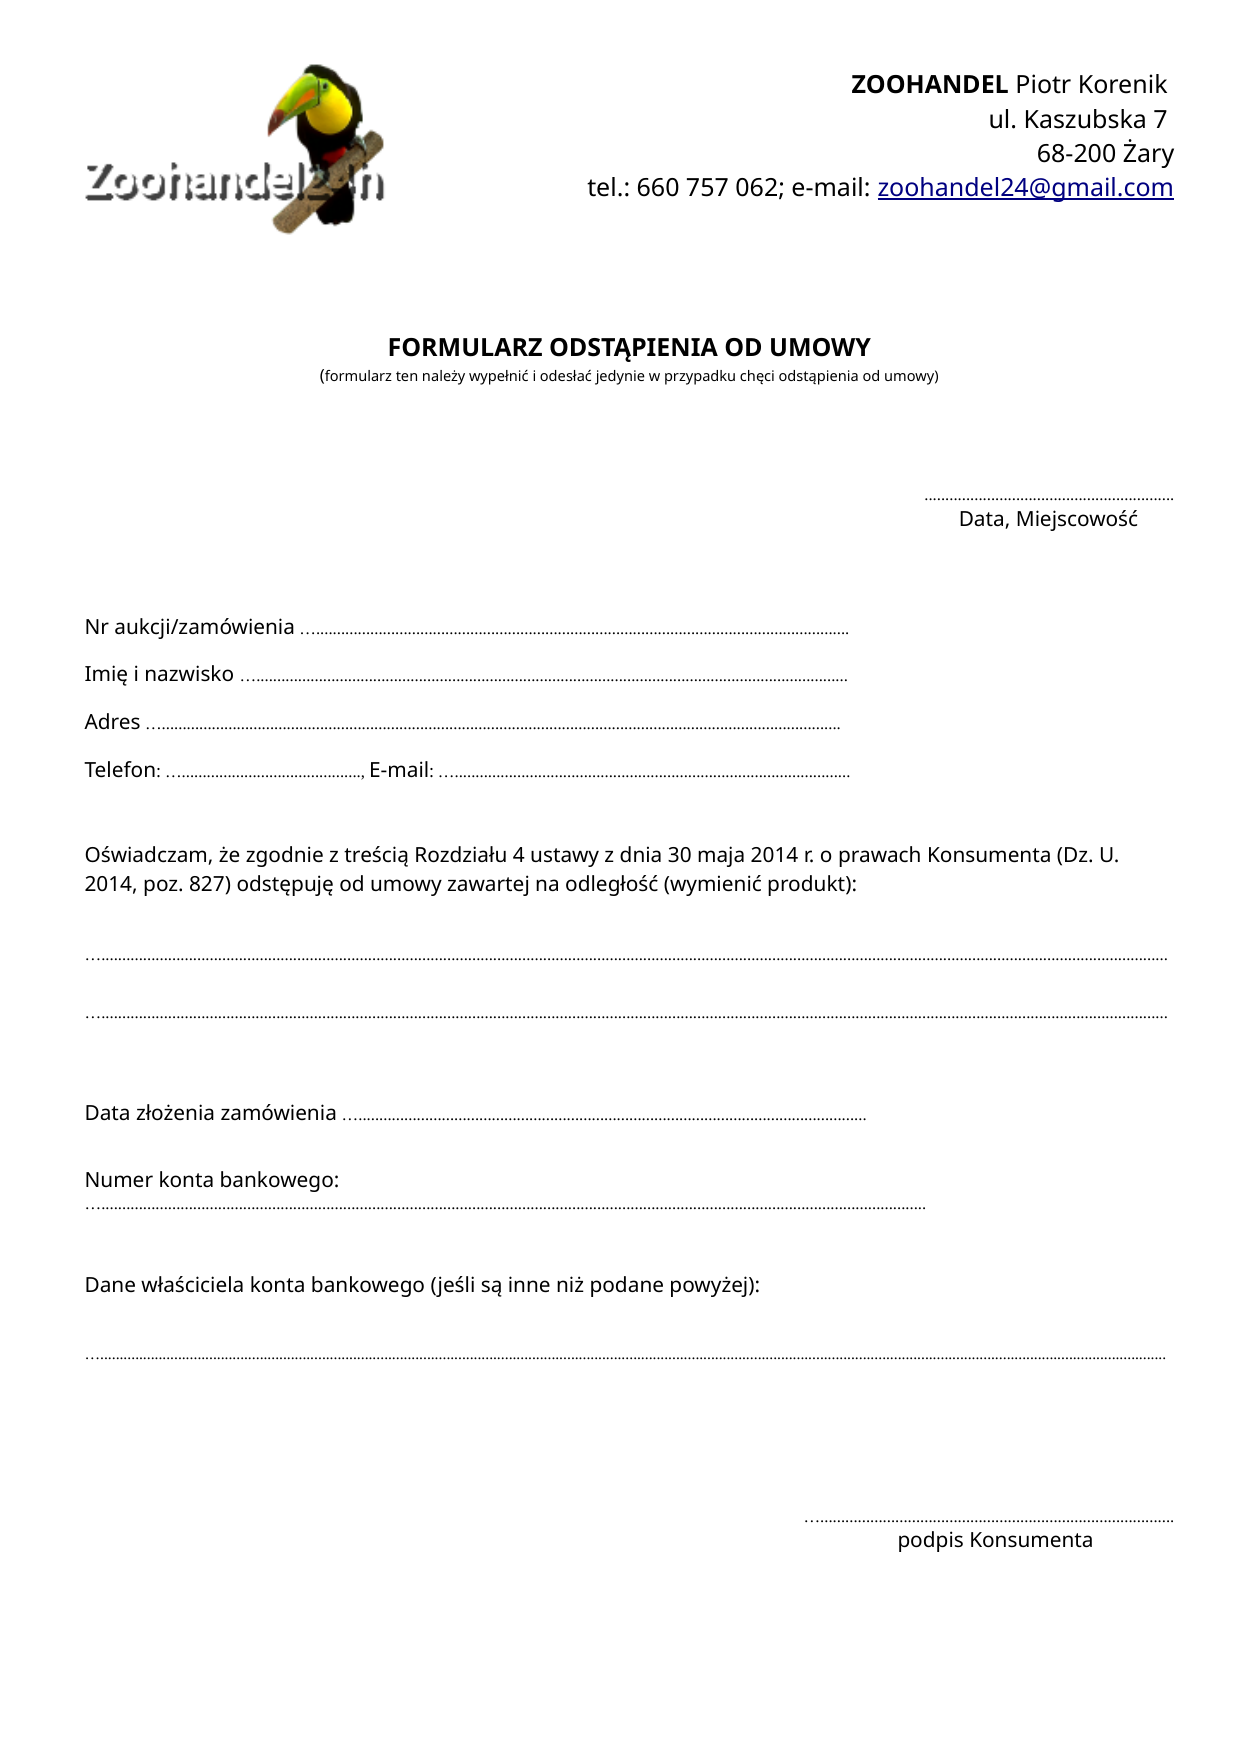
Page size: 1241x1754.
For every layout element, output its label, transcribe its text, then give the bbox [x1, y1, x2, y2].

text Imię i nazwisko ….............................................................................................................................................. [84, 659, 1174, 688]
text (formularz ten należy wypełnić i odesłać jedynie w przypadku chęci odstąpienia od umowy) [84, 363, 1174, 386]
text …................................................................................................................................................................................................................................................................ [84, 1003, 1174, 1022]
text Numer konta bankowego: …...................................................................................................................................................................................................... [84, 1165, 1174, 1213]
picture [74, 53, 418, 259]
text Adres …................................................................................................................................................................... [84, 707, 1174, 736]
text Data, Miejscowość [84, 504, 1174, 532]
text Telefon: …..........................................., E-mail: …............................................................................................... [84, 755, 1174, 783]
text podpis Konsumenta [84, 1526, 1174, 1554]
text FORMULARZ ODSTĄPIENIA OD UMOWY [84, 329, 1174, 363]
text ............................................................ [84, 485, 1174, 504]
text Oświadczam, że zgodnie z treścią Rozdziału 4 ustawy z dnia 30 maja 2014 r. o prawach Konsumenta (Dz. U. 2014, poz. 827) odstępuję od umowy zawartej na odległość (wymienić produkt): [84, 841, 1174, 897]
text Data złożenia zamówienia ….......................................................................................................................... [84, 1098, 1174, 1127]
text …................................................................................................................................................................................................................................................................ [84, 945, 1174, 964]
text …..................................................................................... [84, 1506, 1174, 1526]
text Dane właściciela konta bankowego (jeśli są inne niż podane powyżej): [84, 1270, 1174, 1299]
text Nr aukcji/zamówienia …................................................................................................................................ [84, 612, 1174, 640]
text ….................................................................................................................................................................................................................................................................................. [84, 1345, 1174, 1363]
